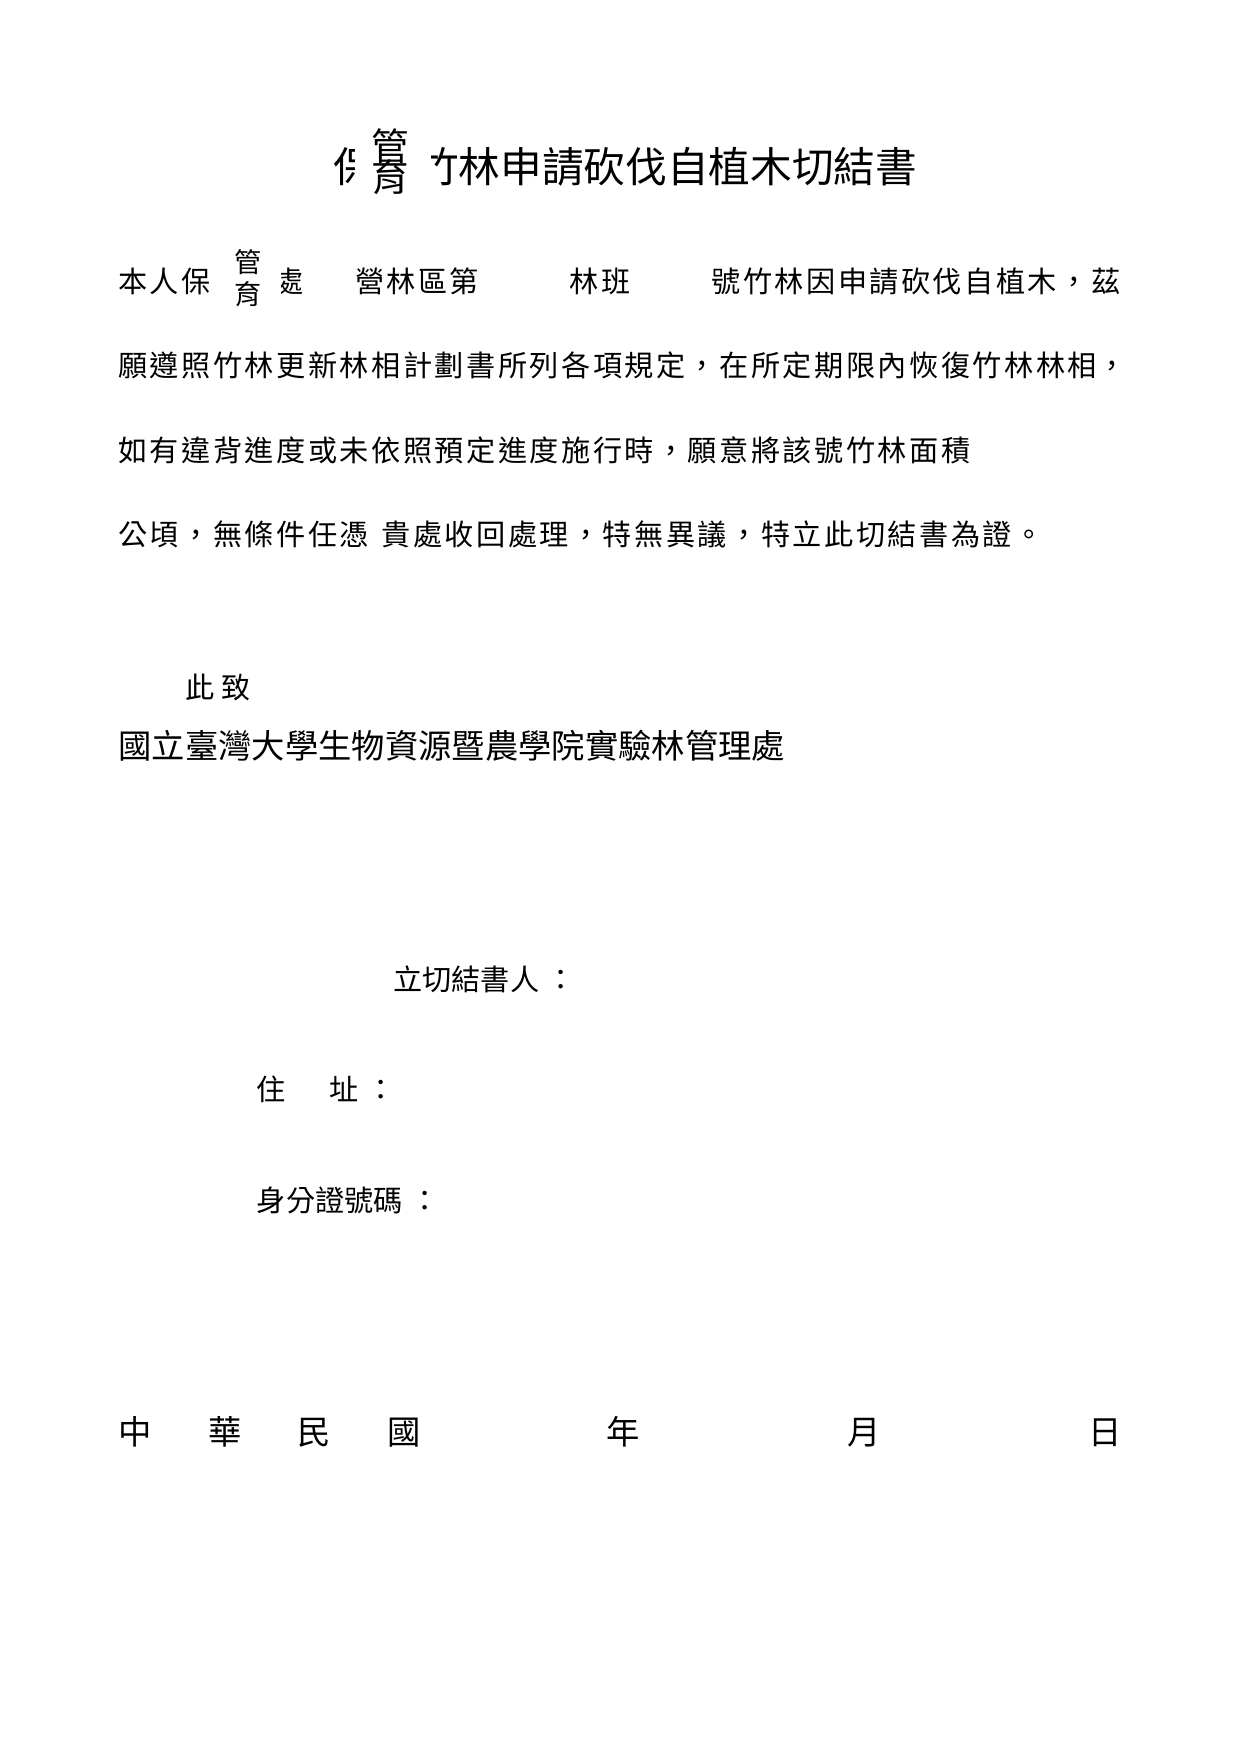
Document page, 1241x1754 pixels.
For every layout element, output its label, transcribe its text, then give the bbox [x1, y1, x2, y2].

text 此 致 [118, 661, 1122, 707]
text 育 [234, 279, 265, 310]
text 管 [371, 135, 415, 167]
text 保 竹林申請砍伐自植木切結書 [357, 128, 430, 220]
text 住 址 ： [118, 1042, 1122, 1115]
text 身分證號碼 ： [118, 1153, 1122, 1226]
text 育 [371, 167, 415, 198]
text 國立臺灣大學生物資源暨農學院實驗林管理處 [118, 707, 1122, 782]
text 中 華 民 國 年 月 日 [118, 1406, 1122, 1454]
text 立切結書人 ： [181, 932, 1122, 1005]
text 保 竹林申請砍伐自植木切結書 [431, 127, 1122, 202]
text 保 竹林申請砍伐自植木切結書 [118, 127, 355, 202]
text 管 [234, 248, 265, 279]
text 本人保 貴處 營林區第 林班 號竹林因申請砍伐自植木，茲願遵照竹林更新林相計劃書所列各項規定，在所定期限內恢復竹林林相，如有違背進度或未依照預定進度施行時，願意將該號竹林面積 公頃，無條件任憑 貴處收回處理，特無異議，特立此切結書為證。 [118, 258, 1122, 554]
